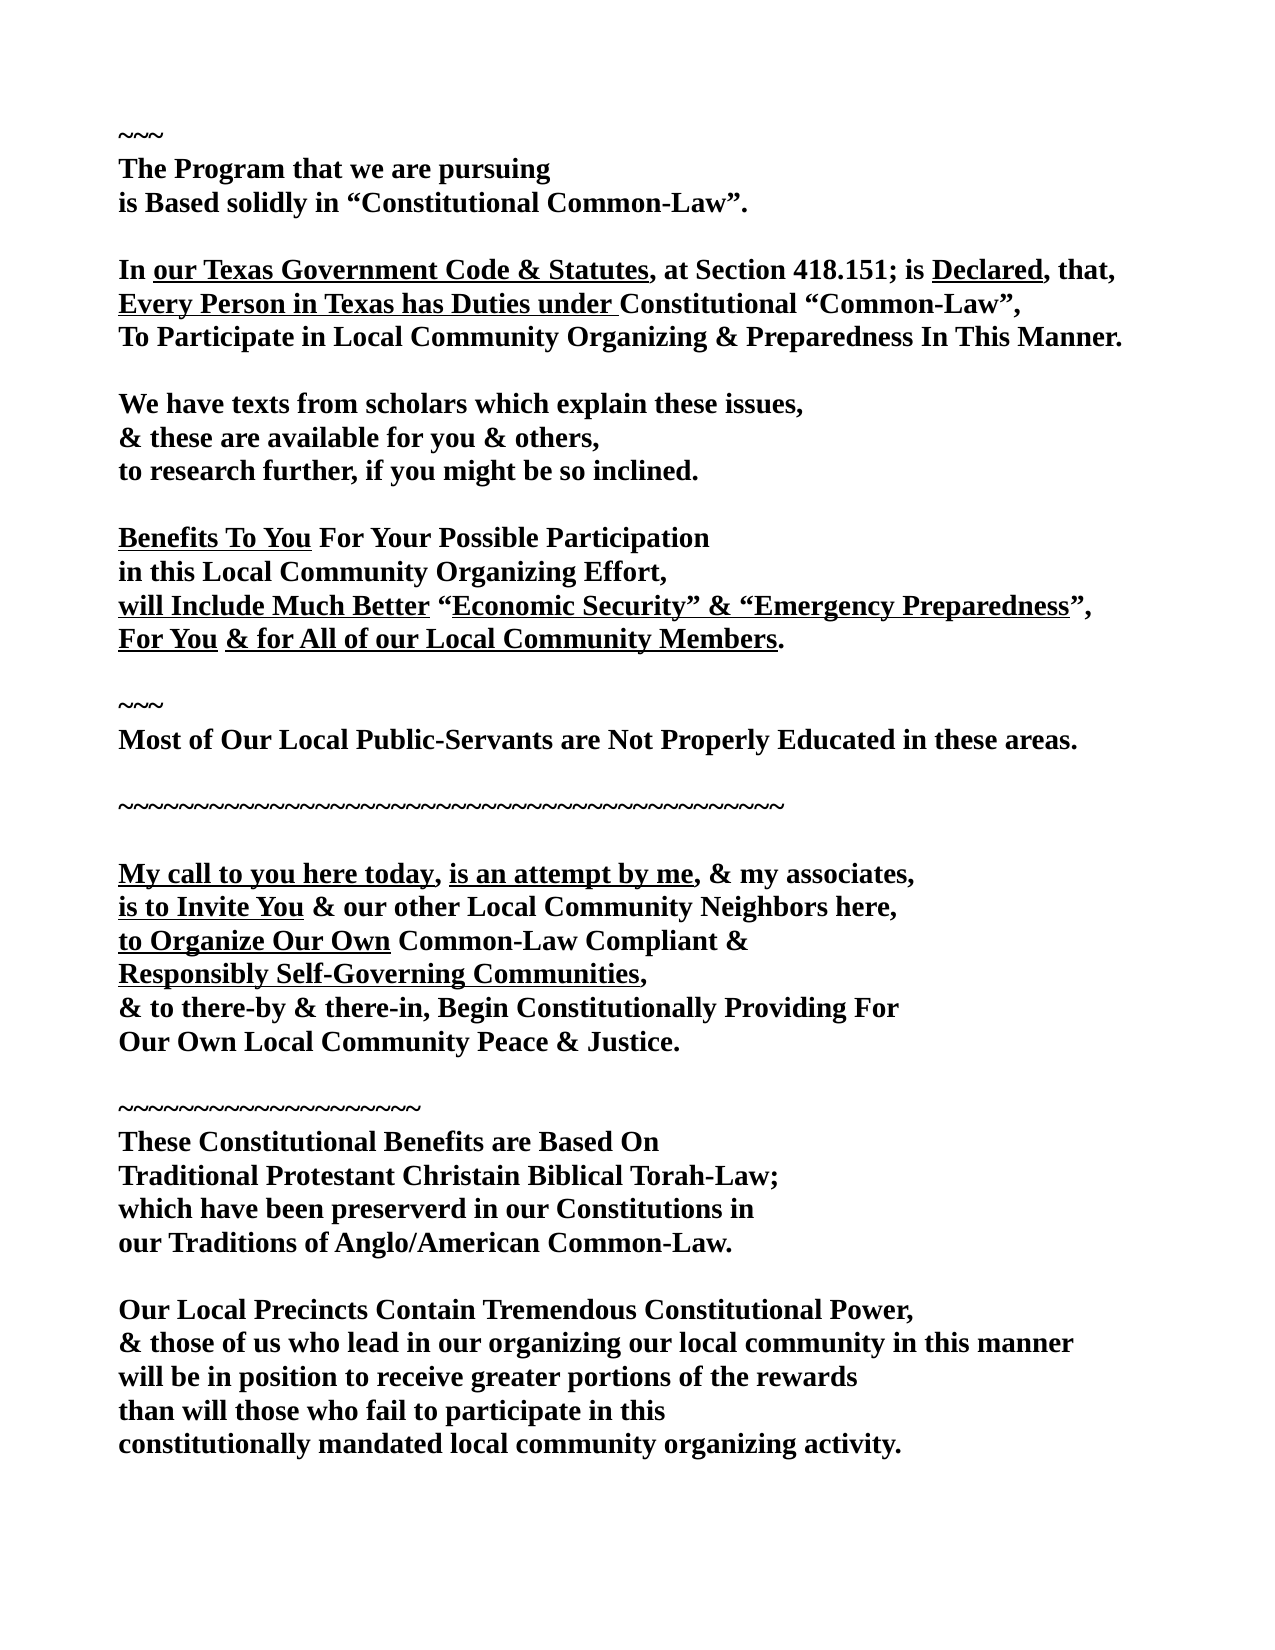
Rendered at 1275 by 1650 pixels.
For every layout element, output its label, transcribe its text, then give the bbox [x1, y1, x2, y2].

text ~~~~~~~~~~~~~~~~~~~~ [118, 1091, 1157, 1124]
text For You & for All of our Local Community Members. [118, 621, 1157, 655]
text Benefits To You For Your Possible Participation in this Local Community Organizing Effort, will Include Much Better “Economic Security” & “Emergency Preparedness”, [118, 521, 1157, 621]
text These Constitutional Benefits are Based On Traditional Protestant Christain Biblical Torah-Law; which have been preserverd in our Constitutions in our Traditions of Anglo/American Common-Law. [118, 1124, 1157, 1258]
text ~~~ The Program that we are pursuing is Based solidly in “Constitutional Common-Law”. In our Texas Government Code & Statutes, at Section 418.151; is Declared, that, Every Person in Texas has Duties under Constitutional “Common-Law”, To Participate in Local Community Organizing & Preparedness In This Manner. [118, 118, 1157, 353]
text Our Local Precincts Contain Tremendous Constitutional Power, & those of us who lead in our organizing our local community in this manner will be in position to receive greater portions of the rewards than will those who fail to participate in this constitutionally mandated local community organizing activity. [118, 1292, 1157, 1493]
text We have texts from scholars which explain these issues, & these are available for you & others, to research further, if you might be so inclined. [118, 386, 1157, 487]
text ~~~~~~~~~~~~~~~~~~~~~~~~~~~~~~~~~~~~~~~~~~~~ [118, 789, 1157, 822]
text Most of Our Local Public-Servants are Not Properly Educated in these areas. [118, 722, 1157, 789]
text ~~~ [118, 688, 1157, 722]
text My call to you here today, is an attempt by me, & my associates, is to Invite You & our other Local Community Neighbors here, to Organize Our Own Common-Law Compliant & Responsibly Self-Governing Communities, & to there-by & there-in, Begin Constitutionally Providing For Our Own Local Community Peace & Justice. [118, 856, 1157, 1057]
